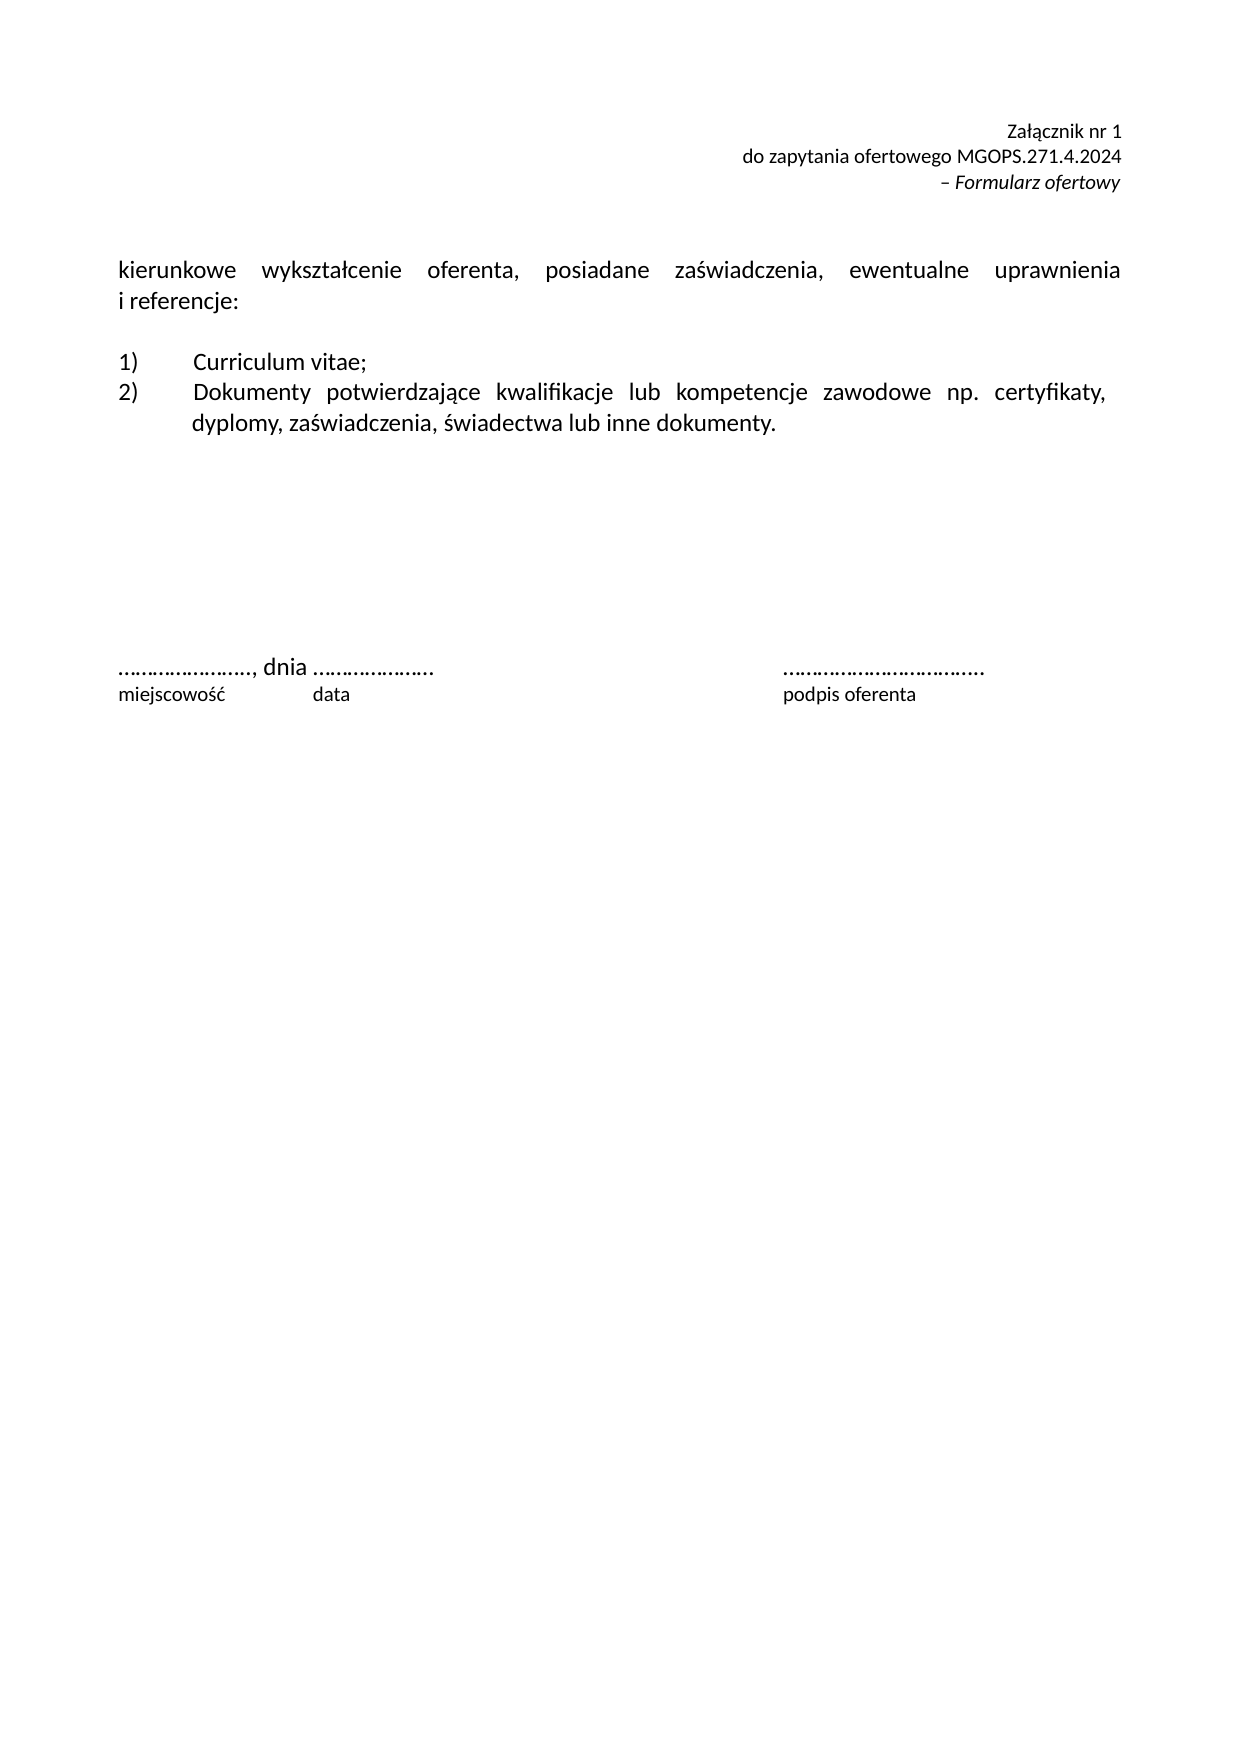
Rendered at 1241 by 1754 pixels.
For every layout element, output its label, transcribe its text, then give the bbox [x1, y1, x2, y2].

text kierunkowe wykształcenie oferenta, posiadane zaświadczenia, ewentualne uprawnienia i referencje: [118, 254, 1122, 315]
text ………………….., dnia ………………… …………………………….. miejscowość data podpis oferenta [118, 651, 1122, 707]
list Curriculum vitae; [118, 346, 1122, 376]
list Dokumenty potwierdzające kwalifikacje lub kompetencje zawodowe np. certyfikaty, dyplomy, zaświadczenia, świadectwa lub inne dokumenty. [118, 376, 1122, 437]
